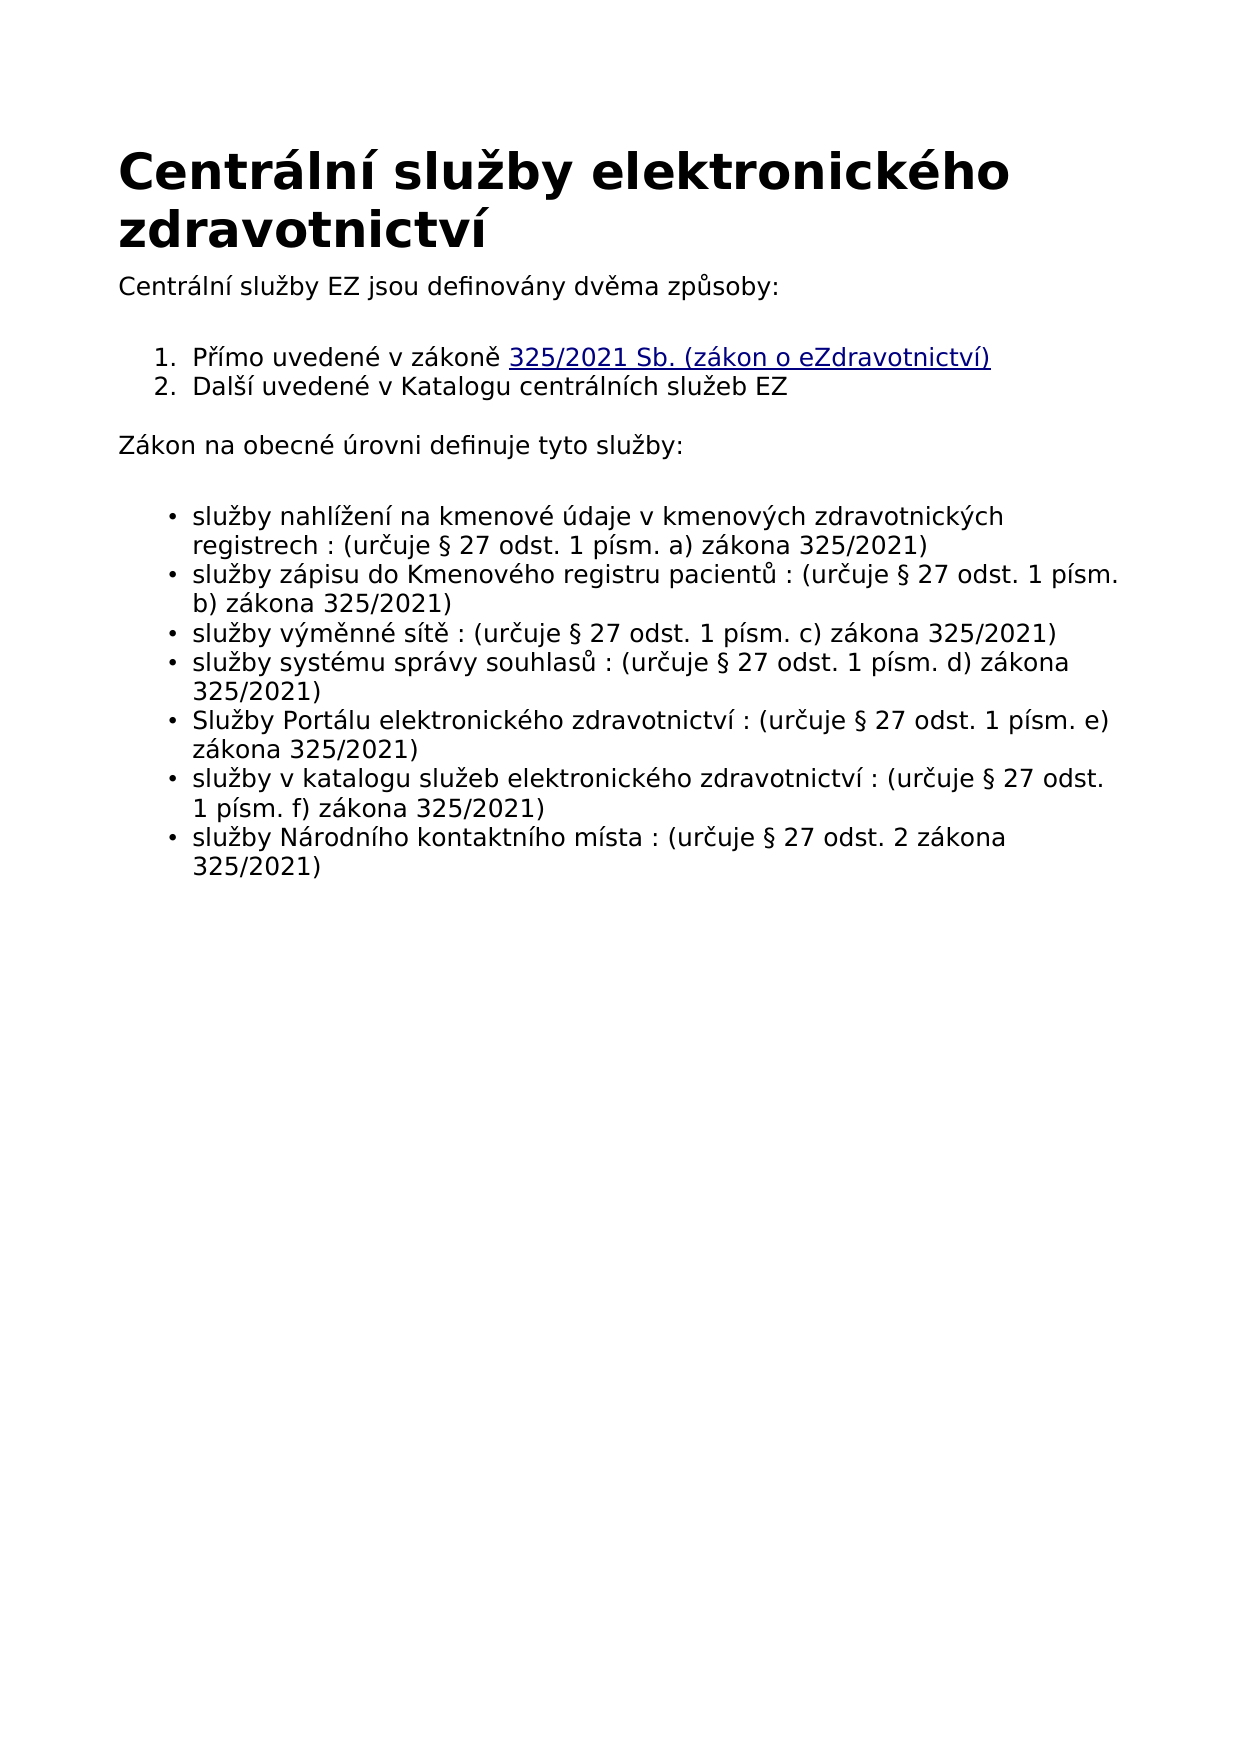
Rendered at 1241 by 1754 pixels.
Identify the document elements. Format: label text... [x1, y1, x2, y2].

subtitle Centrální služby elektronického zdravotnictví [118, 143, 1122, 259]
text Zákon na obecné úrovni definuje tyto služby: [118, 431, 1122, 460]
text Centrální služby EZ jsou definovány dvěma způsoby: [118, 272, 1122, 301]
list Další uvedené v Katalogu centrálních služeb EZ [177, 372, 1122, 402]
list Služby Portálu elektronického zdravotnictví : (určuje § 27 odst. 1 písm. e) zákona 325/2021) [177, 706, 1122, 765]
list služby v katalogu služeb elektronického zdravotnictví : (určuje § 27 odst. 1 písm. f) zákona 325/2021) [177, 765, 1122, 823]
list služby výměnné sítě : (určuje § 27 odst. 1 písm. c) zákona 325/2021) [177, 619, 1122, 648]
list služby nahlížení na kmenové údaje v kmenových zdravotnických registrech : (určuje § 27 odst. 1 písm. a) zákona 325/2021) [177, 502, 1122, 561]
list Přímo uvedené v zákoně 325/2021 Sb. (zákon o eZdravotnictví) [177, 343, 1122, 372]
list služby zápisu do Kmenového registru pacientů : (určuje § 27 odst. 1 písm. b) zákona 325/2021) [177, 561, 1122, 619]
list služby systému správy souhlasů : (určuje § 27 odst. 1 písm. d) zákona 325/2021) [177, 648, 1122, 706]
list služby Národního kontaktního místa : (určuje § 27 odst. 2 zákona 325/2021) [177, 823, 1122, 881]
